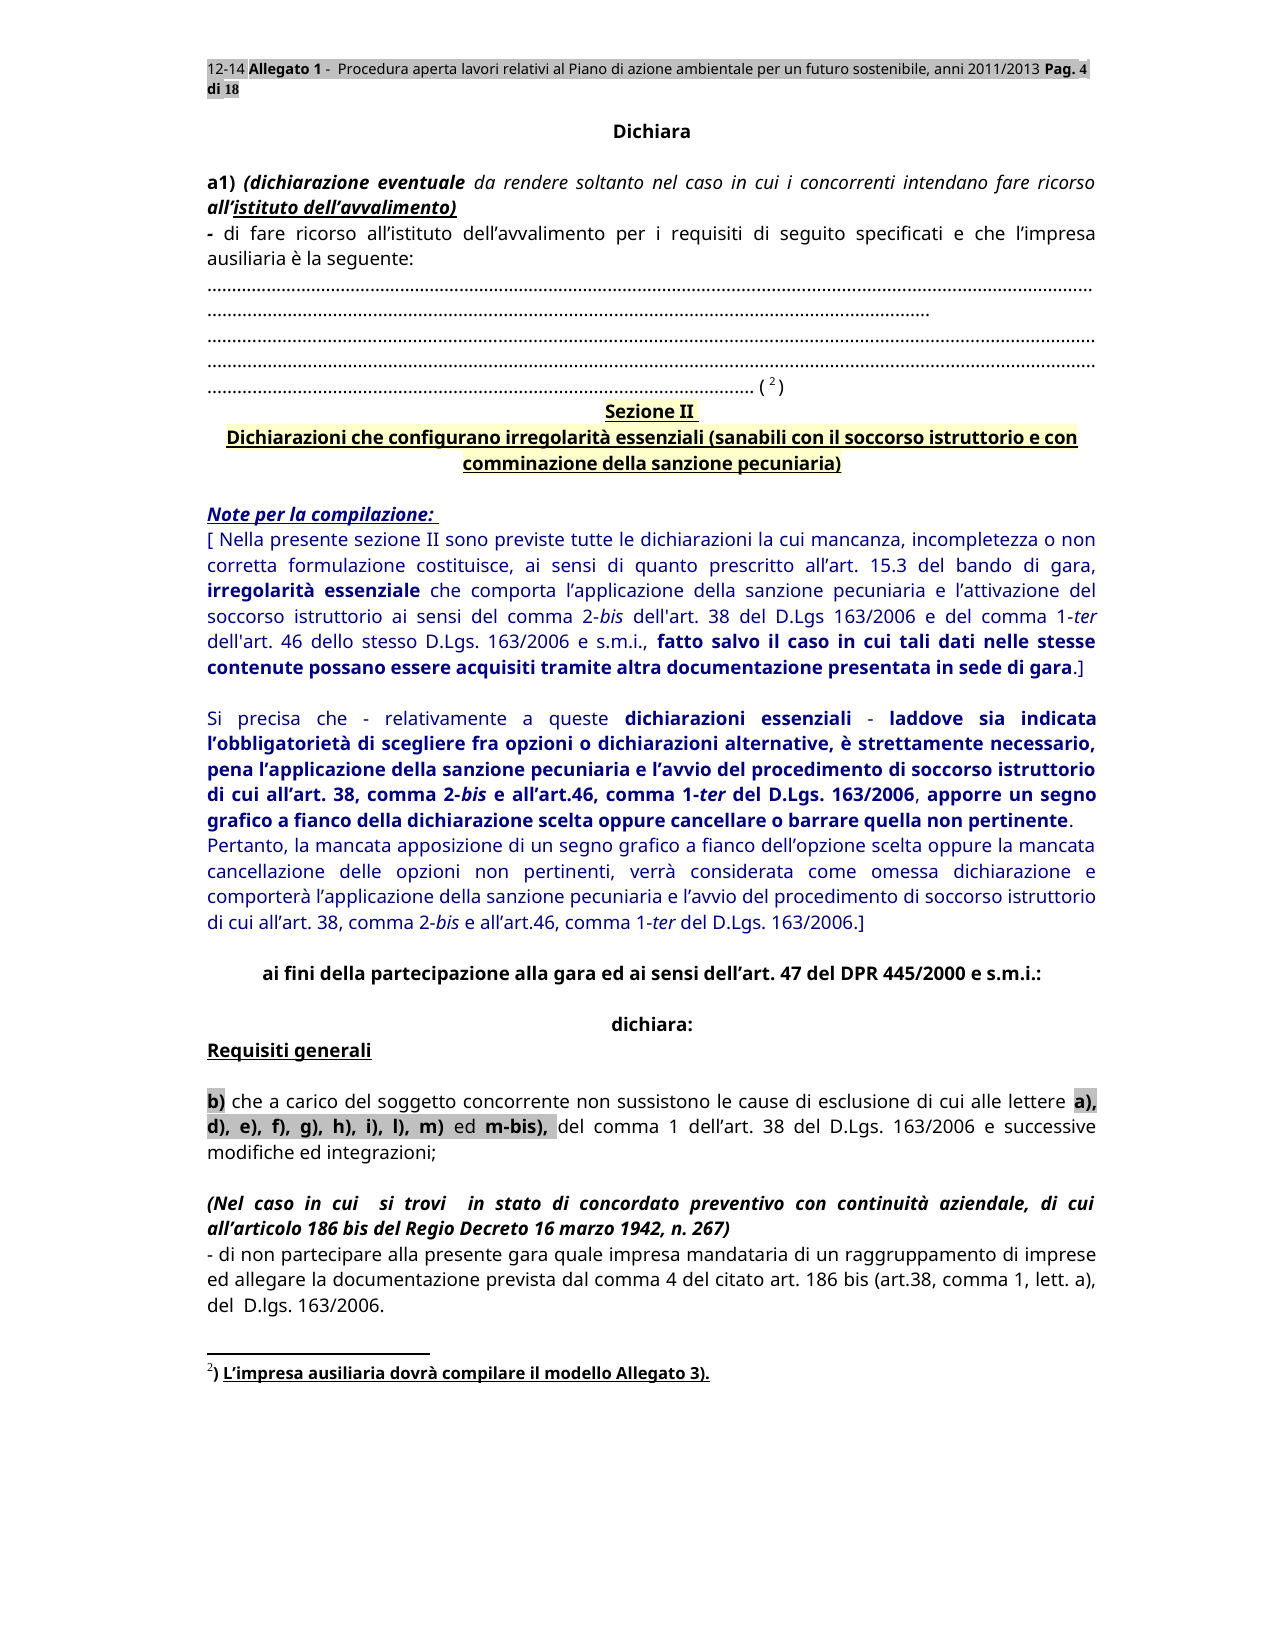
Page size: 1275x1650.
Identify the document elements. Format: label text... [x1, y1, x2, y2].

text Note per la compilazione: [207, 501, 1088, 526]
text Sezione II [207, 399, 1097, 424]
text …………………………………………………………………………………………............................................................................................................................................................................................................................…............................................................................................................................................................................................................................................................................................................................................................................................................................................................................ ( ) [207, 271, 1097, 399]
text - di fare ricorso all’istituto dell’avvalimento per i requisiti di seguito specificati e che l’impresa ausiliaria è la seguente: [207, 220, 1097, 271]
text - di non partecipare alla presente gara quale impresa mandataria di un raggruppamento di imprese ed allegare la documentazione prevista dal comma 4 del citato art. 186 bis (art.38, comma 1, lett. a), del D.lgs. 163/2006. [207, 1241, 1097, 1318]
text ai fini della partecipazione alla gara ed ai sensi dell’art. 47 del DPR 445/2000 e s.m.i.: [207, 960, 1097, 986]
text a1) (dichiarazione eventuale da rendere soltanto nel caso in cui i concorrenti intendano fare ricorso all’istituto dell’avvalimento) [207, 169, 1097, 220]
text dichiara: [207, 1011, 1097, 1037]
text [ Nella presente sezione II sono previste tutte le dichiarazioni la cui mancanza, incompletezza o non corretta formulazione costituisce, ai sensi di quanto prescritto all’art. 15.3 del bando di gara, irregolarità essenziale che comporta l’applicazione della sanzione pecuniaria e l’attivazione del soccorso istruttorio ai sensi del comma 2-bis dell'art. 38 del D.Lgs 163/2006 e del comma 1-ter dell'art. 46 dello stesso D.Lgs. 163/2006 e s.m.i., fatto salvo il caso in cui tali dati nelle stesse contenute possano essere acquisiti tramite altra documentazione presentata in sede di gara.] [207, 526, 1097, 679]
text Si precisa che - relativamente a queste dichiarazioni essenziali - laddove sia indicata l’obbligatorietà di scegliere fra opzioni o dichiarazioni alternative, è strettamente necessario, pena l’applicazione della sanzione pecuniaria e l’avvio del procedimento di soccorso istruttorio di cui all’art. 38, comma 2-bis e all’art.46, comma 1-ter del D.Lgs. 163/2006, apporre un segno grafico a fianco della dichiarazione scelta oppure cancellare o barrare quella non pertinente. [207, 705, 1097, 833]
text ) L’impresa ausiliaria dovrà compilare il modello Allegato 3). [207, 1360, 1097, 1384]
text Pertanto, la mancata apposizione di un segno grafico a fianco dell’opzione scelta oppure la mancata cancellazione delle opzioni non pertinenti, verrà considerata come omessa dichiarazione e comporterà l’applicazione della sanzione pecuniaria e l’avvio del procedimento di soccorso istruttorio di cui all’art. 38, comma 2-bis e all’art.46, comma 1-ter del D.Lgs. 163/2006.] [207, 833, 1097, 935]
text b) che a carico del soggetto concorrente non sussistono le cause di esclusione di cui alle lettere a), d), e), f), g), h), i), l), m) ed m-bis), del comma 1 dell’art. 38 del D.Lgs. 163/2006 e successive modifiche ed integrazioni; [207, 1088, 1097, 1164]
text (Nel caso in cui si trovi in stato di concordato preventivo con continuità aziendale, di cui all’articolo 186 bis del Regio Decreto 16 marzo 1942, n. 267) [207, 1190, 1097, 1241]
text Dichiara [207, 118, 1097, 144]
text Dichiarazioni che configurano irregolarità essenziali (sanabili con il soccorso istruttorio e con comminazione della sanzione pecuniaria) [207, 424, 1097, 475]
subtitle Requisiti generali [207, 1037, 1097, 1062]
